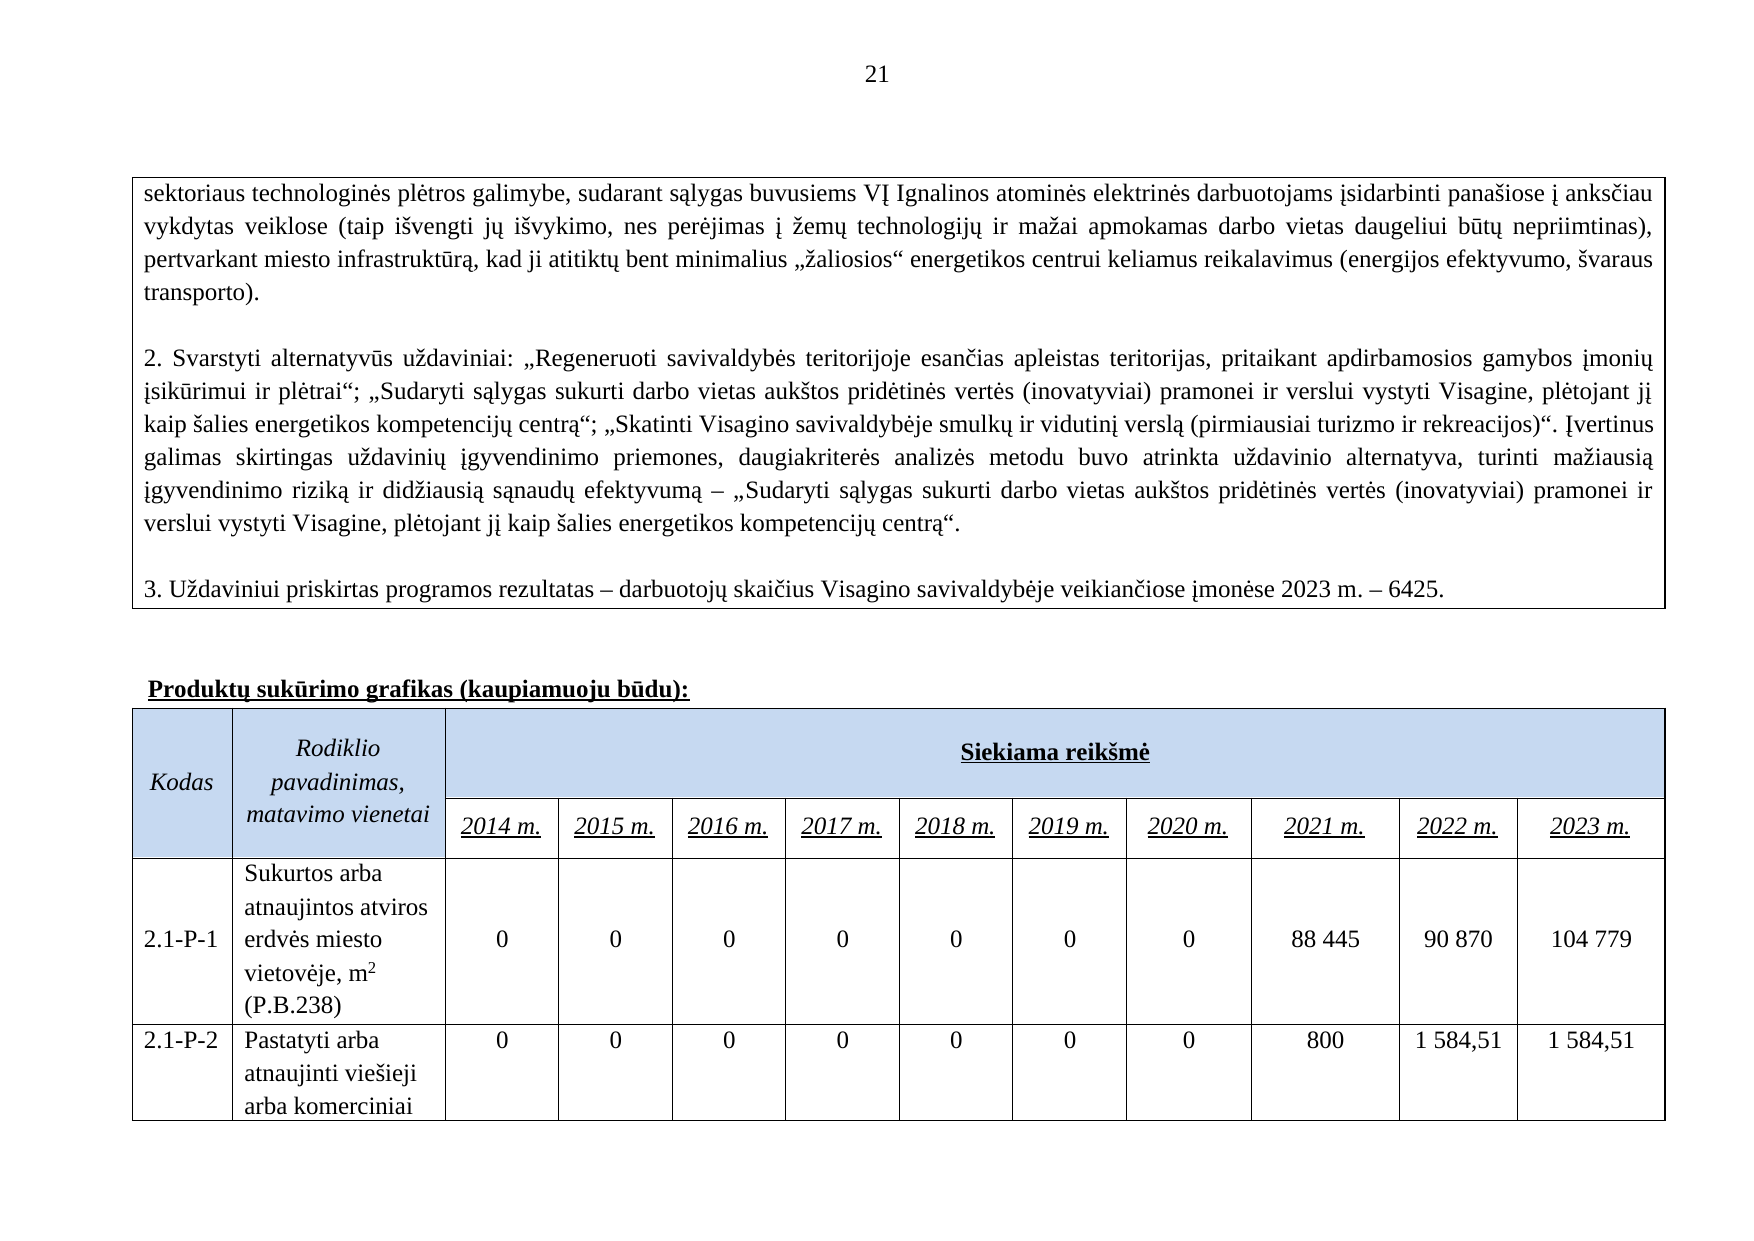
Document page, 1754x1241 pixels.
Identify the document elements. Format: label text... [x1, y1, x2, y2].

table_header sektoriaus technologinės plėtros galimybe, sudarant sąlygas buvusiems VĮ Ignalinos atominės elektrinės darbuotojams įsidarbinti panašiose į anksčiau vykdytas veiklose (taip išvengti jų išvykimo, nes perėjimas į žemų technologijų ir mažai apmokamas darbo vietas daugeliui būtų nepriimtinas), pertvarkant miesto infrastruktūrą, kad ji atitiktų bent minimalius „žaliosios“ energetikos centrui keliamus reikalavimus (energijos efektyvumo, švaraus transporto). 2. Svarstyti alternatyvūs uždaviniai: „Regeneruoti savivaldybės teritorijoje esančias apleistas teritorijas, pritaikant apdirbamosios gamybos įmonių įsikūrimui ir plėtrai“; „Sudaryti sąlygas sukurti darbo vietas aukštos pridėtinės vertės (inovatyviai) pramonei ir verslui vystyti Visagine, plėtojant jį kaip šalies energetikos kompetencijų centrą“; „Skatinti Visagino savivaldybėje smulkų ir vidutinį verslą (pirmiausiai turizmo ir rekreacijos)“. Įvertinus galimas skirtingas uždavinių įgyvendinimo priemones, daugiakriterės analizės metodu buvo atrinkta uždavinio alternatyva, turinti mažiausią įgyvendinimo riziką ir didžiausią sąnaudų efektyvumą – „Sudaryti sąlygas sukurti darbo vietas aukštos pridėtinės vertės (inovatyviai) pramonei ir verslui vystyti Visagine, plėtojant jį kaip šalies energetikos kompetencijų centrą“. 3. Uždaviniui priskirtas programos rezultatas – darbuotojų skaičius Visagino savivaldybėje veikiančiose įmonėse 2023 m. – 6425. [133, 178, 1664, 607]
table_cell 0 [673, 859, 785, 1024]
table_header Kodas [133, 709, 232, 857]
table_cell 88 445 [1252, 859, 1399, 1024]
table_header Rodiklio pavadinimas, matavimo vienetai [233, 709, 445, 857]
table_cell 0 [900, 1025, 1012, 1119]
table_cell 2019 m. [1013, 799, 1126, 857]
table_header Siekiama reikšmė [446, 709, 1664, 797]
table_cell 2018 m. [900, 799, 1012, 857]
table_cell 2014 m. [446, 799, 558, 857]
table_cell 0 [559, 1025, 672, 1119]
text Produktų sukūrimo grafikas (kaupiamuoju būdu): [118, 674, 1636, 703]
table_cell 0 [446, 859, 558, 1024]
table_cell 2022 m. [1400, 799, 1517, 857]
table_cell 0 [673, 1025, 785, 1119]
table_cell Pastatyti arba atnaujinti viešieji arba komerciniai [233, 1025, 445, 1119]
table_cell 2017 m. [786, 799, 899, 857]
table_cell 2016 m. [673, 799, 785, 857]
table_cell 1 584,51 [1518, 1025, 1664, 1119]
table_cell 0 [1013, 859, 1126, 1024]
table_cell 0 [1127, 1025, 1251, 1119]
table_cell 0 [786, 859, 899, 1024]
table_cell 2015 m. [559, 799, 672, 857]
table_cell Sukurtos arba atnaujintos atviros erdvės miesto vietovėje, m2 (P.B.238) [233, 859, 445, 1024]
table_cell 2.1-P-2 [133, 1025, 232, 1119]
table_cell 0 [1013, 1025, 1126, 1119]
table_cell 0 [786, 1025, 899, 1119]
table_cell 800 [1252, 1025, 1399, 1119]
table_cell 0 [559, 859, 672, 1024]
table_cell 2.1-P-1 [133, 859, 232, 1024]
table_cell 0 [900, 859, 1012, 1024]
table_cell 104 779 [1518, 859, 1664, 1024]
table_cell 2021 m. [1252, 799, 1399, 857]
table_cell 2020 m. [1127, 799, 1251, 857]
table_cell 0 [446, 1025, 558, 1119]
table_cell 2023 m. [1518, 799, 1664, 857]
table_cell 1 584,51 [1400, 1025, 1517, 1119]
table_cell 0 [1127, 859, 1251, 1024]
table_cell 90 870 [1400, 859, 1517, 1024]
